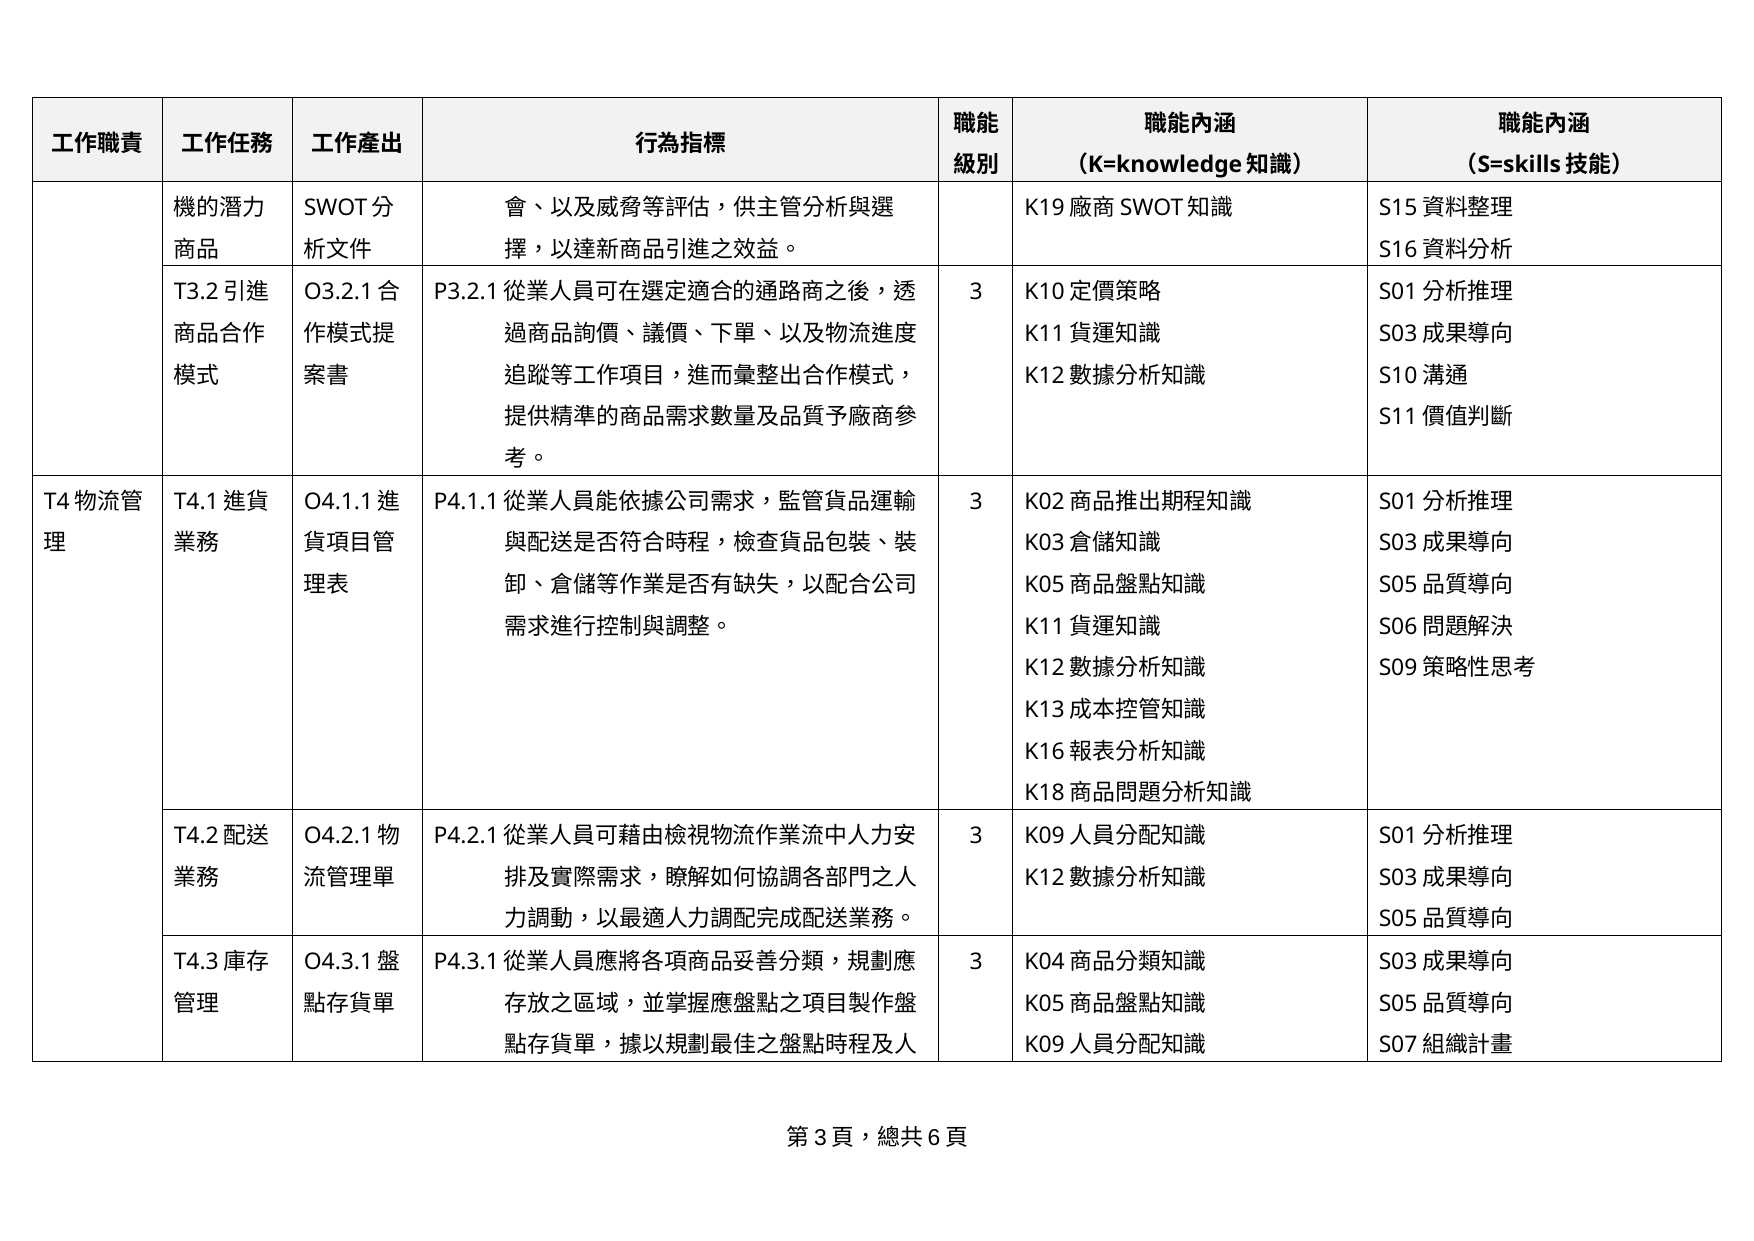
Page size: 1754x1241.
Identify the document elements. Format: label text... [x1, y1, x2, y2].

table_header 職能內涵 （S=skills技能） [1368, 98, 1721, 181]
table_cell P4.2.1從業人員可藉由檢視物流作業流中人力安排及實際需求，瞭解如何協調各部門之人力調動，以最適人力調配完成配送業務。 [423, 810, 938, 935]
table_cell O4.1.1進貨項目管理表 [293, 476, 422, 809]
table_cell T4.1進貨業務 [163, 476, 292, 809]
table_cell T4.2配送業務 [163, 810, 292, 935]
table_cell 3 [939, 936, 1012, 1061]
table_cell 機的潛力商品 [163, 182, 292, 265]
table_cell O4.3.1盤點存貨單 [293, 936, 422, 1061]
table_cell K10定價策略 K11貨運知識 K12數據分析知識 [1013, 266, 1367, 475]
table_cell K09人員分配知識 K12數據分析知識 [1013, 810, 1367, 935]
table_header 職能級別 [939, 98, 1012, 181]
table_cell S01分析推理 S03成果導向 S05品質導向 S06問題解決 S09策略性思考 [1368, 476, 1721, 809]
table_cell 3 [939, 266, 1012, 475]
table_cell S01分析推理 S03成果導向 S10溝通 S11價值判斷 [1368, 266, 1721, 475]
table_header 職能內涵 （K=knowledge知識） [1013, 98, 1367, 181]
table_cell T3.2引進商品合作模式 [163, 266, 292, 475]
table_cell P4.1.1從業人員能依據公司需求，監管貨品運輸與配送是否符合時程，檢查貨品包裝、裝卸、倉儲等作業是否有缺失，以配合公司需求進行控制與調整。 [423, 476, 938, 809]
table_cell K04商品分類知識 K05商品盤點知識 K09人員分配知識 [1013, 936, 1367, 1061]
table_cell O3.2.1合作模式提案書 [293, 266, 422, 475]
table_cell 3 [939, 476, 1012, 809]
table_cell 3 [939, 810, 1012, 935]
table_cell P4.3.1從業人員應將各項商品妥善分類，規劃應存放之區域，並掌握應盤點之項目製作盤點存貨單，據以規劃最佳之盤點時程及人 [423, 936, 938, 1061]
table_cell T4.3庫存管理 [163, 936, 292, 1061]
table_cell [33, 182, 162, 475]
table_header 工作任務 [163, 98, 292, 181]
table_cell S15資料整理 S16資料分析 [1368, 182, 1721, 265]
table_cell S01分析推理 S03成果導向 S05品質導向 [1368, 810, 1721, 935]
table_cell P3.2.1從業人員可在選定適合的通路商之後，透過商品詢價、議價、下單、以及物流進度追蹤等工作項目，進而彙整出合作模式，提供精準的商品需求數量及品質予廠商參考。 [423, 266, 938, 475]
table_cell T4物流管理 [33, 476, 162, 1061]
table_cell K19廠商SWOT知識 [1013, 182, 1367, 265]
table_cell S03成果導向 S05品質導向 S07組織計畫 [1368, 936, 1721, 1061]
table_cell O4.2.1物流管理單 [293, 810, 422, 935]
table_cell SWOT分析文件 [293, 182, 422, 265]
table_cell K02商品推出期程知識 K03倉儲知識 K05商品盤點知識 K11貨運知識 K12數據分析知識 K13成本控管知識 K16報表分析知識 K18商品問題分析知識 [1013, 476, 1367, 809]
table_cell [939, 182, 1012, 265]
table_header 工作產出 [293, 98, 422, 181]
table_header 行為指標 [423, 98, 938, 181]
table_cell 會、以及威脅等評估，供主管分析與選擇，以達新商品引進之效益。 [423, 182, 938, 265]
table_header 工作職責 [33, 98, 162, 181]
